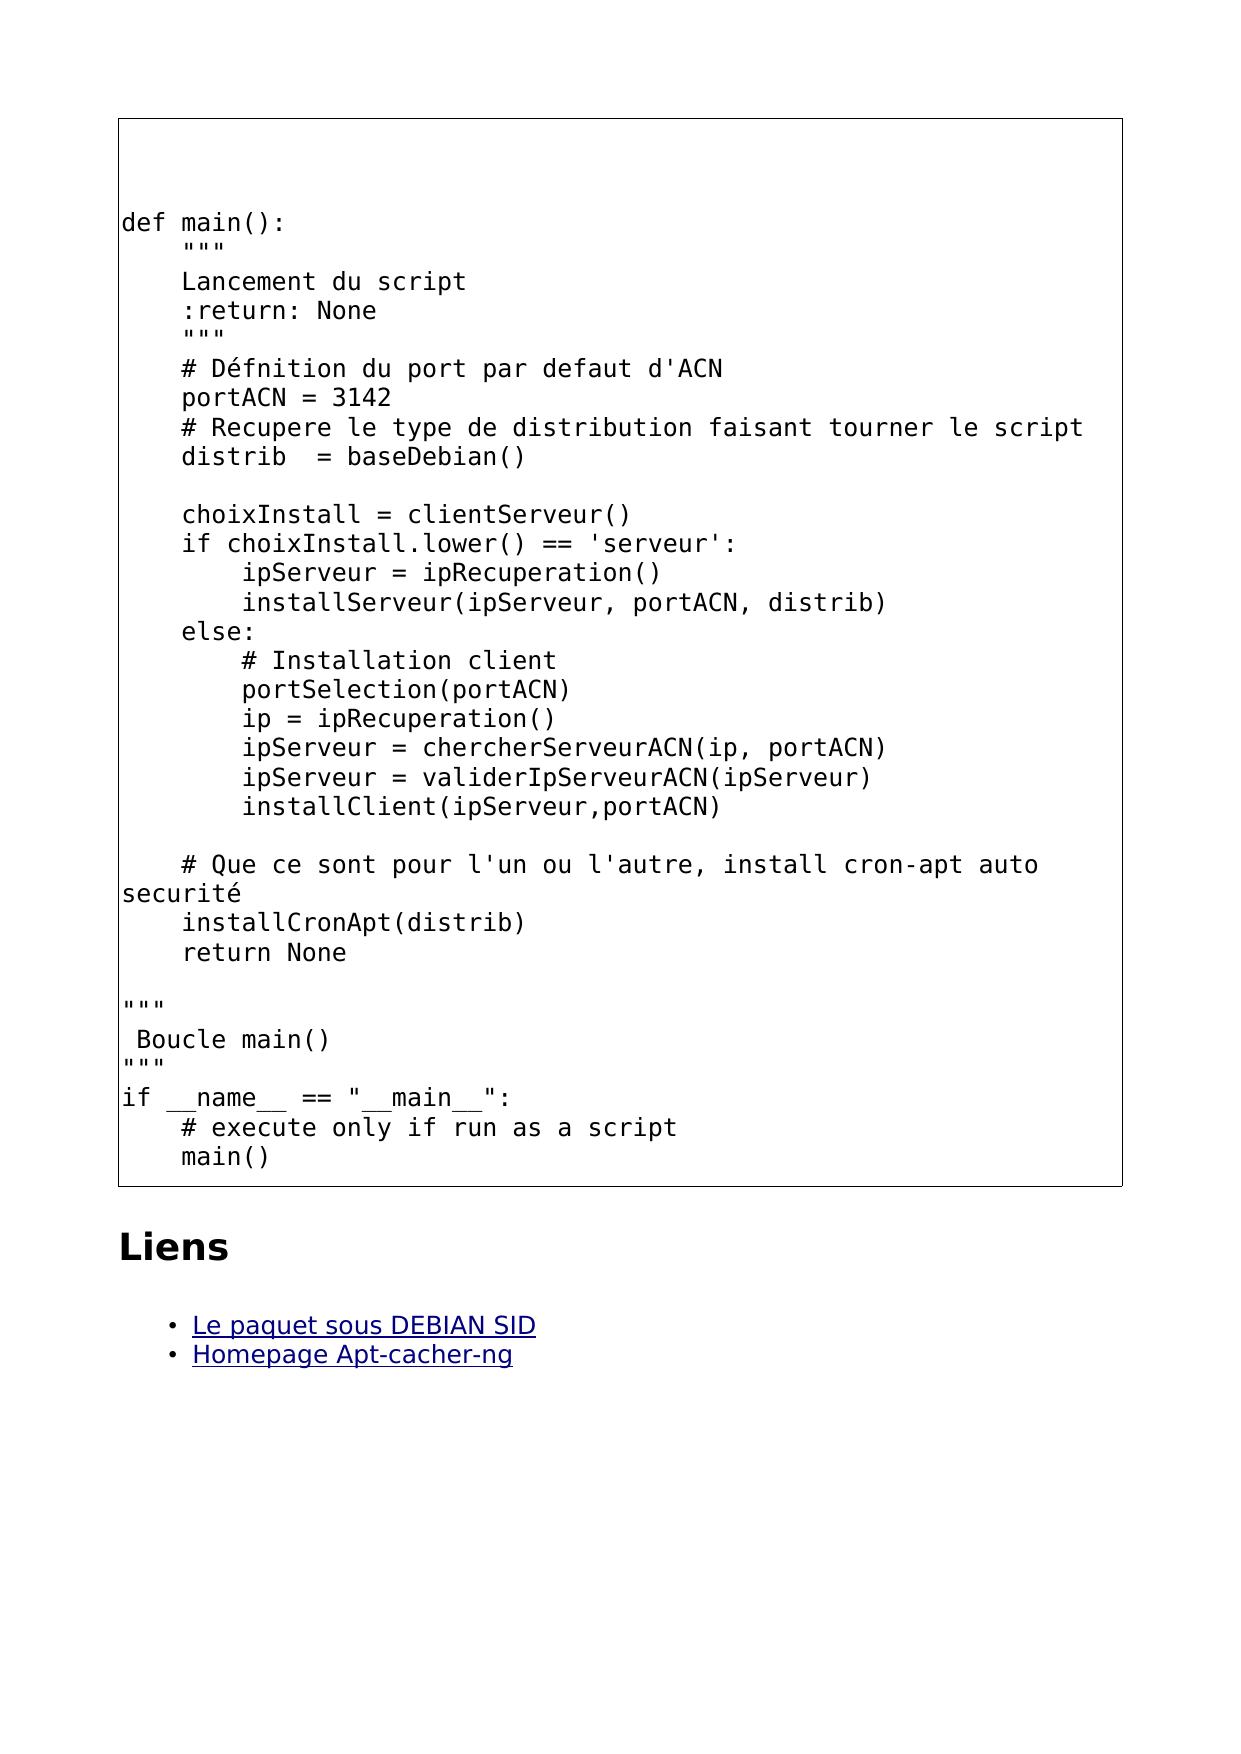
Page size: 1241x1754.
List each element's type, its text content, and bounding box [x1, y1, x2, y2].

subtitle Liens [118, 1226, 1122, 1269]
table_header def main(): """ Lancement du script :return: None """ # Défnition du port par defaut d'ACN portACN = 3142 # Recupere le type de distribution faisant tourner le script distrib = baseDebian() choixInstall = clientServeur() if choixInstall.lower() == 'serveur': ipServeur = ipRecuperation() installServeur(ipServeur, portACN, distrib) else: # Installation client portSelection(portACN) ip = ipRecuperation() ipServeur = chercherServeurACN(ip, portACN) ipServeur = validerIpServeurACN(ipServeur) installClient(ipServeur,portACN) # Que ce sont pour l'un ou l'autre, install cron-apt auto securité installCronApt(distrib) return None """ Boucle main() """ if __name__ == "__main__": # execute only if run as a script main() [119, 119, 1122, 1186]
list Homepage Apt-cacher-ng [177, 1341, 1122, 1370]
list Le paquet sous DEBIAN SID [177, 1311, 1122, 1341]
